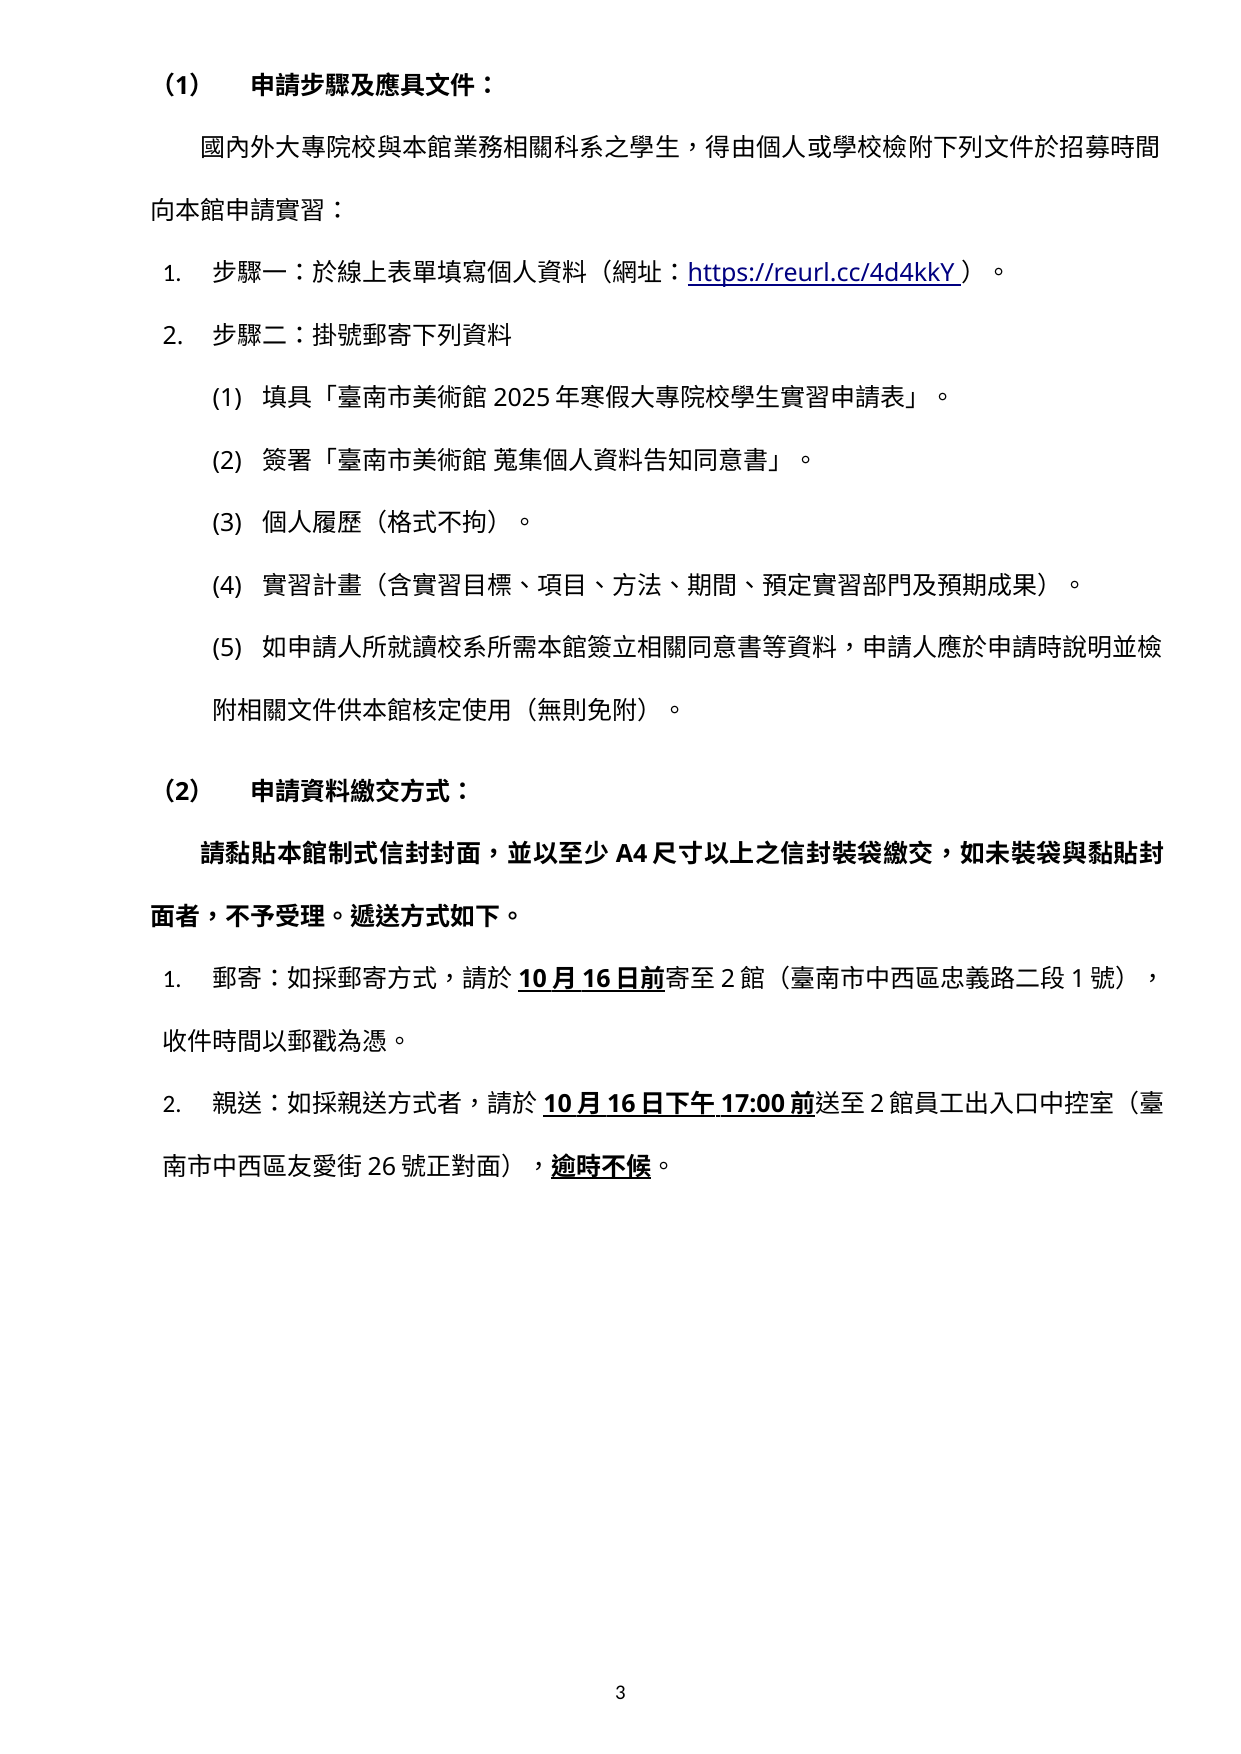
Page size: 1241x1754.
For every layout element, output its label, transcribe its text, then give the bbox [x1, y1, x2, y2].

list 簽署「臺南市美術館 蒐集個人資料告知同意書」。 [212, 417, 1165, 479]
list 個人履歷（格式不拘）。 [212, 479, 1165, 542]
list 郵寄：如採郵寄方式，請於10月16日前寄至2館（臺南市中西區忠義路二段1號），收件時間以郵戳為憑。 [162, 935, 1165, 1060]
list 填具「臺南市美術館 2025年寒假大專院校學生實習申請表」。 [212, 354, 1165, 417]
text 國內外大專院校與本館業務相關科系之學生，得由個人或學校檢附下列文件於招募時間向本館申請實習： [150, 104, 1165, 229]
list 步驟二：掛號郵寄下列資料 [162, 292, 1165, 354]
list 申請資料繳交方式： [150, 748, 1165, 810]
list 步驟一：於線上表單填寫個人資料（網址：https://reurl.cc/4d4kkY ）。 [162, 229, 1165, 292]
list 申請步驟及應具文件： [150, 42, 1165, 104]
text 請黏貼本館制式信封封面，並以至少A4尺寸以上之信封裝袋繳交，如未裝袋與黏貼封面者，不予受理。遞送方式如下。 [150, 810, 1165, 935]
list 實習計畫（含實習目標、項目、方法、期間、預定實習部門及預期成果）。 [212, 542, 1165, 604]
list 親送：如採親送方式者，請於10月16日下午17:00前送至2館員工出入口中控室（臺南市中西區友愛街26號正對面），逾時不候。 [162, 1060, 1165, 1185]
list 如申請人所就讀校系所需本館簽立相關同意書等資料，申請人應於申請時說明並檢附相關文件供本館核定使用（無則免附）。 [212, 604, 1165, 729]
